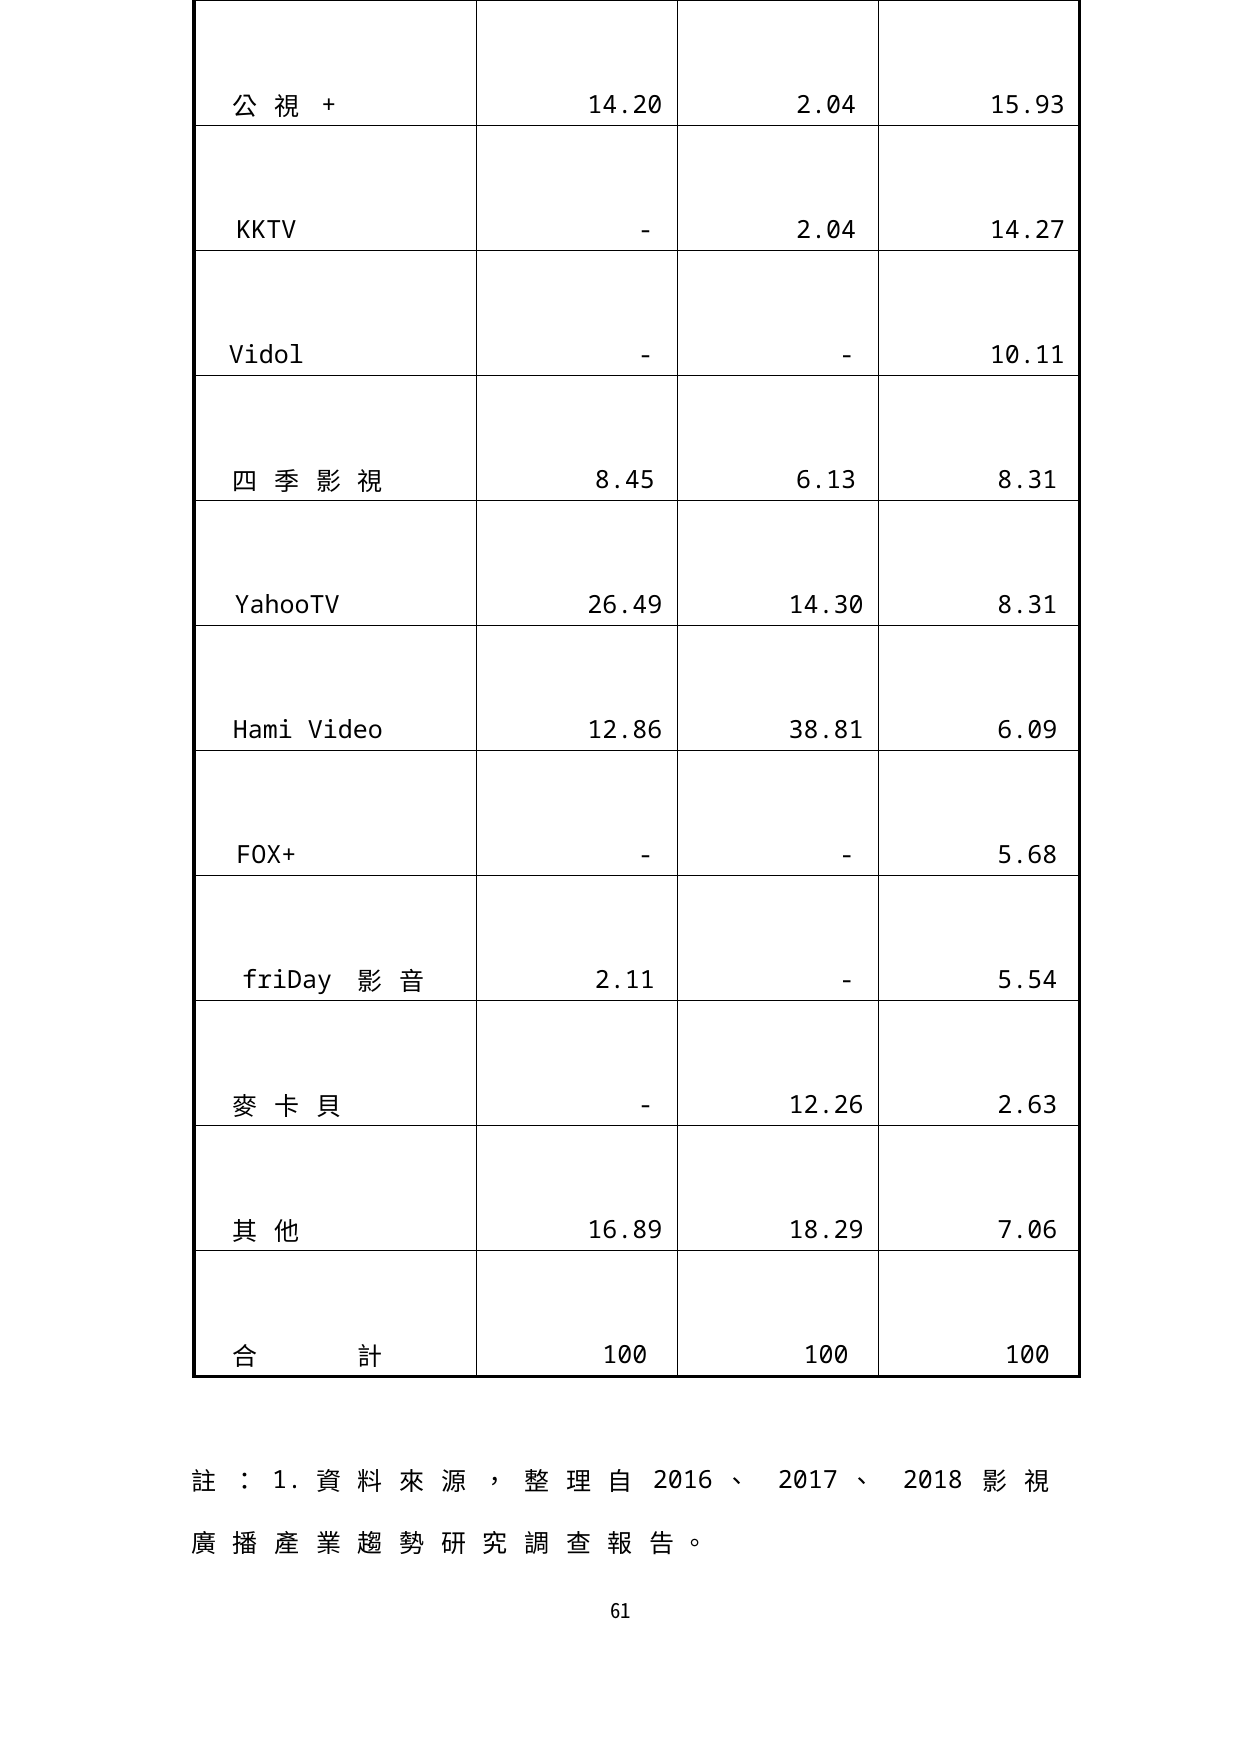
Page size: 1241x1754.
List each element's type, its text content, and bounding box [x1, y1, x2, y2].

table_cell - [477, 751, 677, 875]
table_cell 8.45 [477, 376, 677, 500]
table_cell - [477, 1001, 677, 1125]
table_cell 8.31 [879, 501, 1078, 625]
table_cell 26.49 [477, 501, 677, 625]
table_cell - [477, 251, 677, 375]
table_cell KKTV [196, 126, 476, 250]
table_cell Vidol [196, 251, 476, 375]
table_cell 其他 [196, 1126, 476, 1250]
table_cell friDay影音 [196, 876, 476, 1000]
table_cell 14.20 [477, 1, 677, 125]
table_cell 100 [678, 1251, 878, 1375]
table_cell YahooTV [196, 501, 476, 625]
table_cell 四季影視 [196, 376, 476, 500]
table_cell FOX+ [196, 751, 476, 875]
table_cell 12.86 [477, 626, 677, 750]
table_cell 14.30 [678, 501, 878, 625]
table_cell 7.06 [879, 1126, 1078, 1250]
table_cell 2.63 [879, 1001, 1078, 1125]
table_cell 38.81 [678, 626, 878, 750]
table_cell 16.89 [477, 1126, 677, 1250]
table_cell - [678, 751, 878, 875]
table_cell 8.31 [879, 376, 1078, 500]
table_cell 2.04 [678, 1, 878, 125]
table_cell 15.93 [879, 1, 1078, 125]
table_cell 12.26 [678, 1001, 878, 1125]
table_cell 2.04 [678, 126, 878, 250]
table_cell 公視+ [196, 1, 476, 125]
table_cell 14.27 [879, 126, 1078, 250]
table_cell 2.11 [477, 876, 677, 1000]
table_cell 6.09 [879, 626, 1078, 750]
table_cell Hami Video [196, 626, 476, 750]
table_cell 5.68 [879, 751, 1078, 875]
table_cell - [678, 876, 878, 1000]
table_cell - [678, 251, 878, 375]
table_cell 100 [477, 1251, 677, 1375]
table_cell 100 [879, 1251, 1078, 1375]
table_cell 18.29 [678, 1126, 878, 1250]
table_cell 麥卡貝 [196, 1001, 476, 1125]
table_cell - [477, 126, 677, 250]
table_cell 合 計 [196, 1251, 476, 1375]
table_cell 10.11 [879, 251, 1078, 375]
text 註：1.資料來源，整理自2016、2017、2018影視廣播產業趨勢研究調查報告。 [183, 1437, 1058, 1562]
table_cell 6.13 [678, 376, 878, 500]
table_cell 5.54 [879, 876, 1078, 1000]
